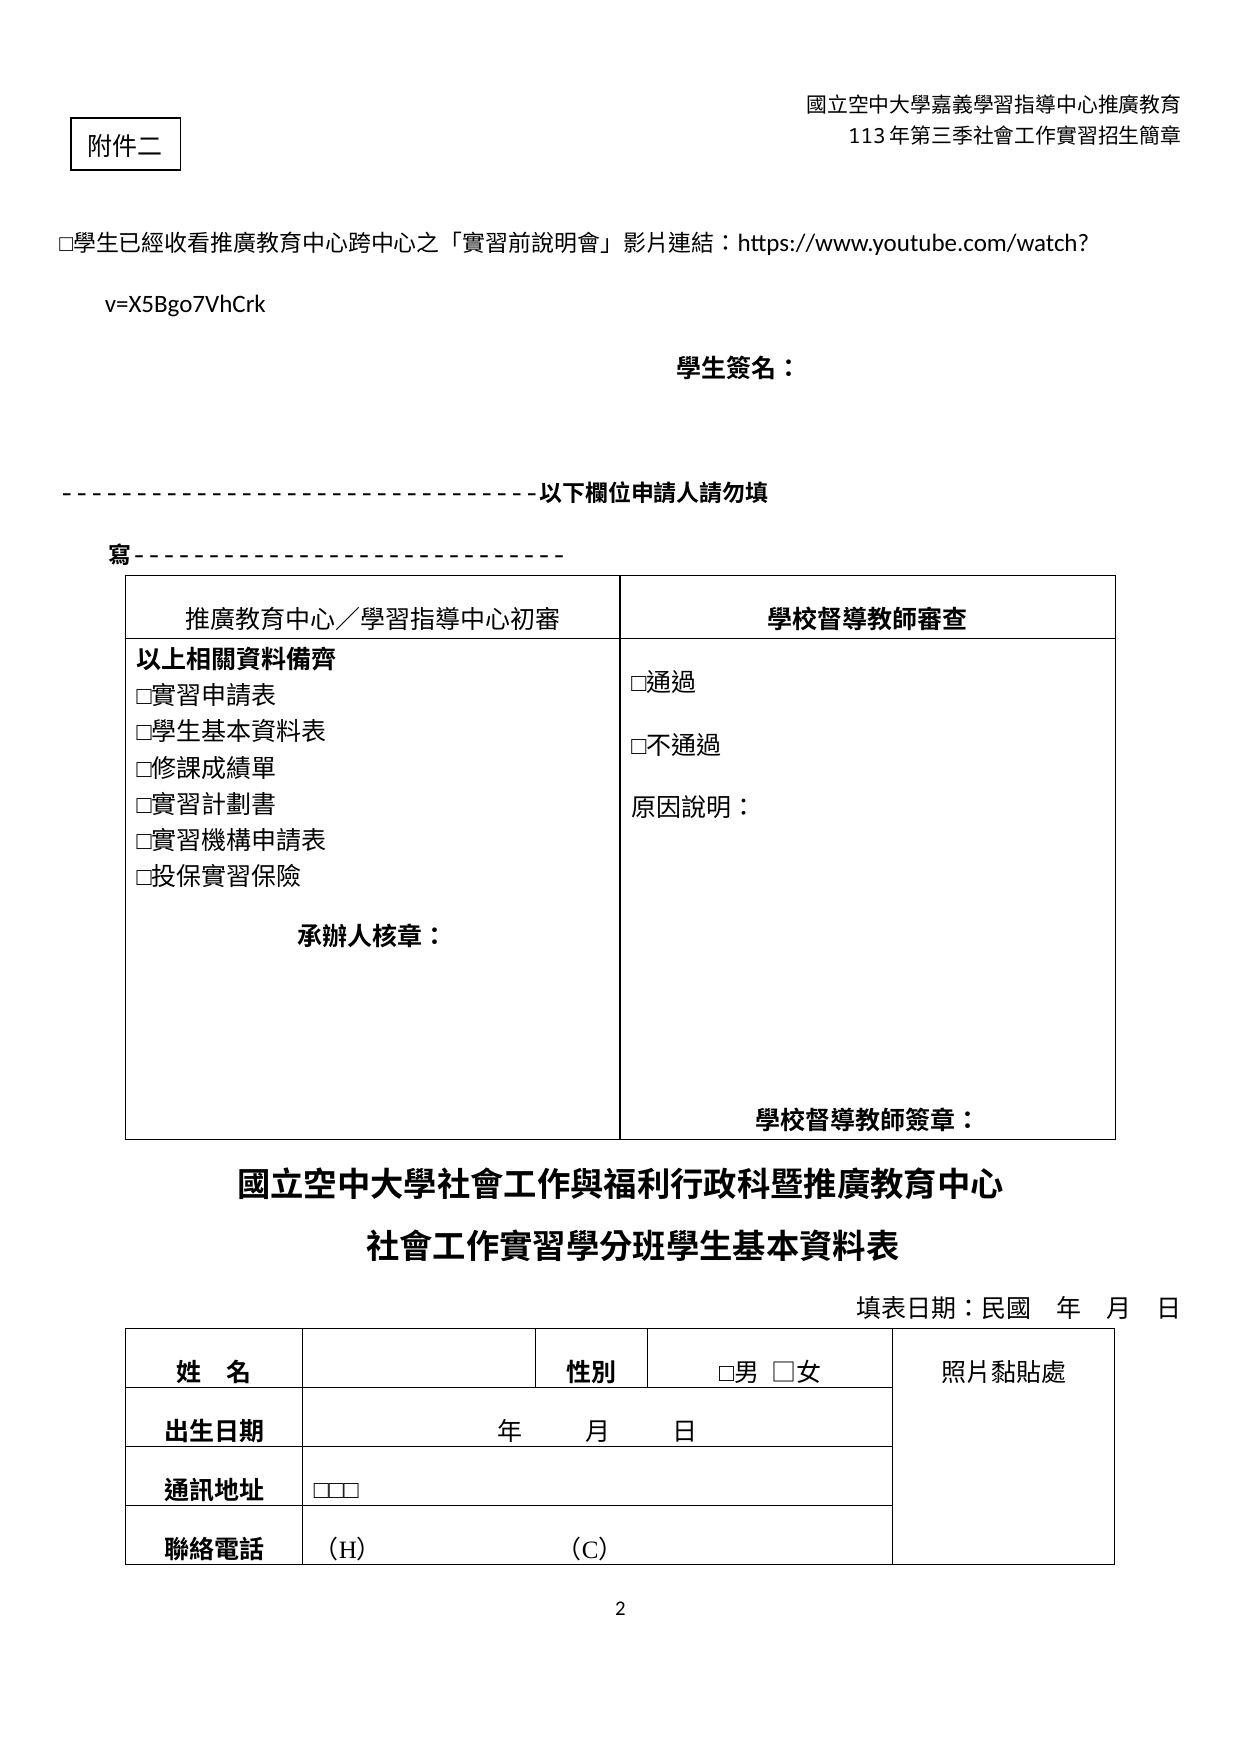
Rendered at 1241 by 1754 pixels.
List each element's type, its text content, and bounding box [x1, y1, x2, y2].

text [72, 119, 180, 169]
table_cell 出生日期 [126, 1388, 302, 1446]
table_header 學校督導教師審查 [621, 576, 1115, 638]
text 學生簽名： [59, 325, 1181, 387]
table_cell 聯絡電話 [126, 1506, 302, 1564]
table_header 推廣教育中心／學習指導中心初審 [126, 576, 619, 638]
table_cell （H） （C） [303, 1506, 892, 1564]
table_header □男 □女 [648, 1329, 892, 1387]
table_header 照片黏貼處 [893, 1329, 1114, 1564]
text --------------------------------以下欄位申請人請勿填寫----------------------------- [59, 450, 1181, 575]
table_header [303, 1329, 535, 1387]
text 填表日期：民國 年 月 日 [59, 1265, 1181, 1328]
table_cell □□□ [303, 1447, 892, 1505]
text 國立空中大學社會工作與福利行政科暨推廣教育中心 社會工作實習學分班學生基本資料表 [59, 1140, 1181, 1265]
table_cell □通過 □不通過 原因說明： 學校督導教師簽章： [621, 639, 1115, 1139]
text □學生已經收看推廣教育中心跨中心之「實習前說明會」影片連結：https://www.youtube.com/watch?v=X5Bgo7VhCrk [59, 200, 1181, 325]
table_header 姓名 [126, 1329, 302, 1387]
table_cell 通訊地址 [126, 1447, 302, 1505]
table_cell 年 月 日 [303, 1388, 892, 1446]
table_cell 以上相關資料備齊 □實習申請表 □學生基本資料表 □修課成績單 □實習計劃書 □實習機構申請表 □投保實習保險 承辦人核章： [126, 639, 619, 1139]
table_header 性別 [536, 1329, 647, 1387]
text 附件二 [87, 126, 164, 162]
